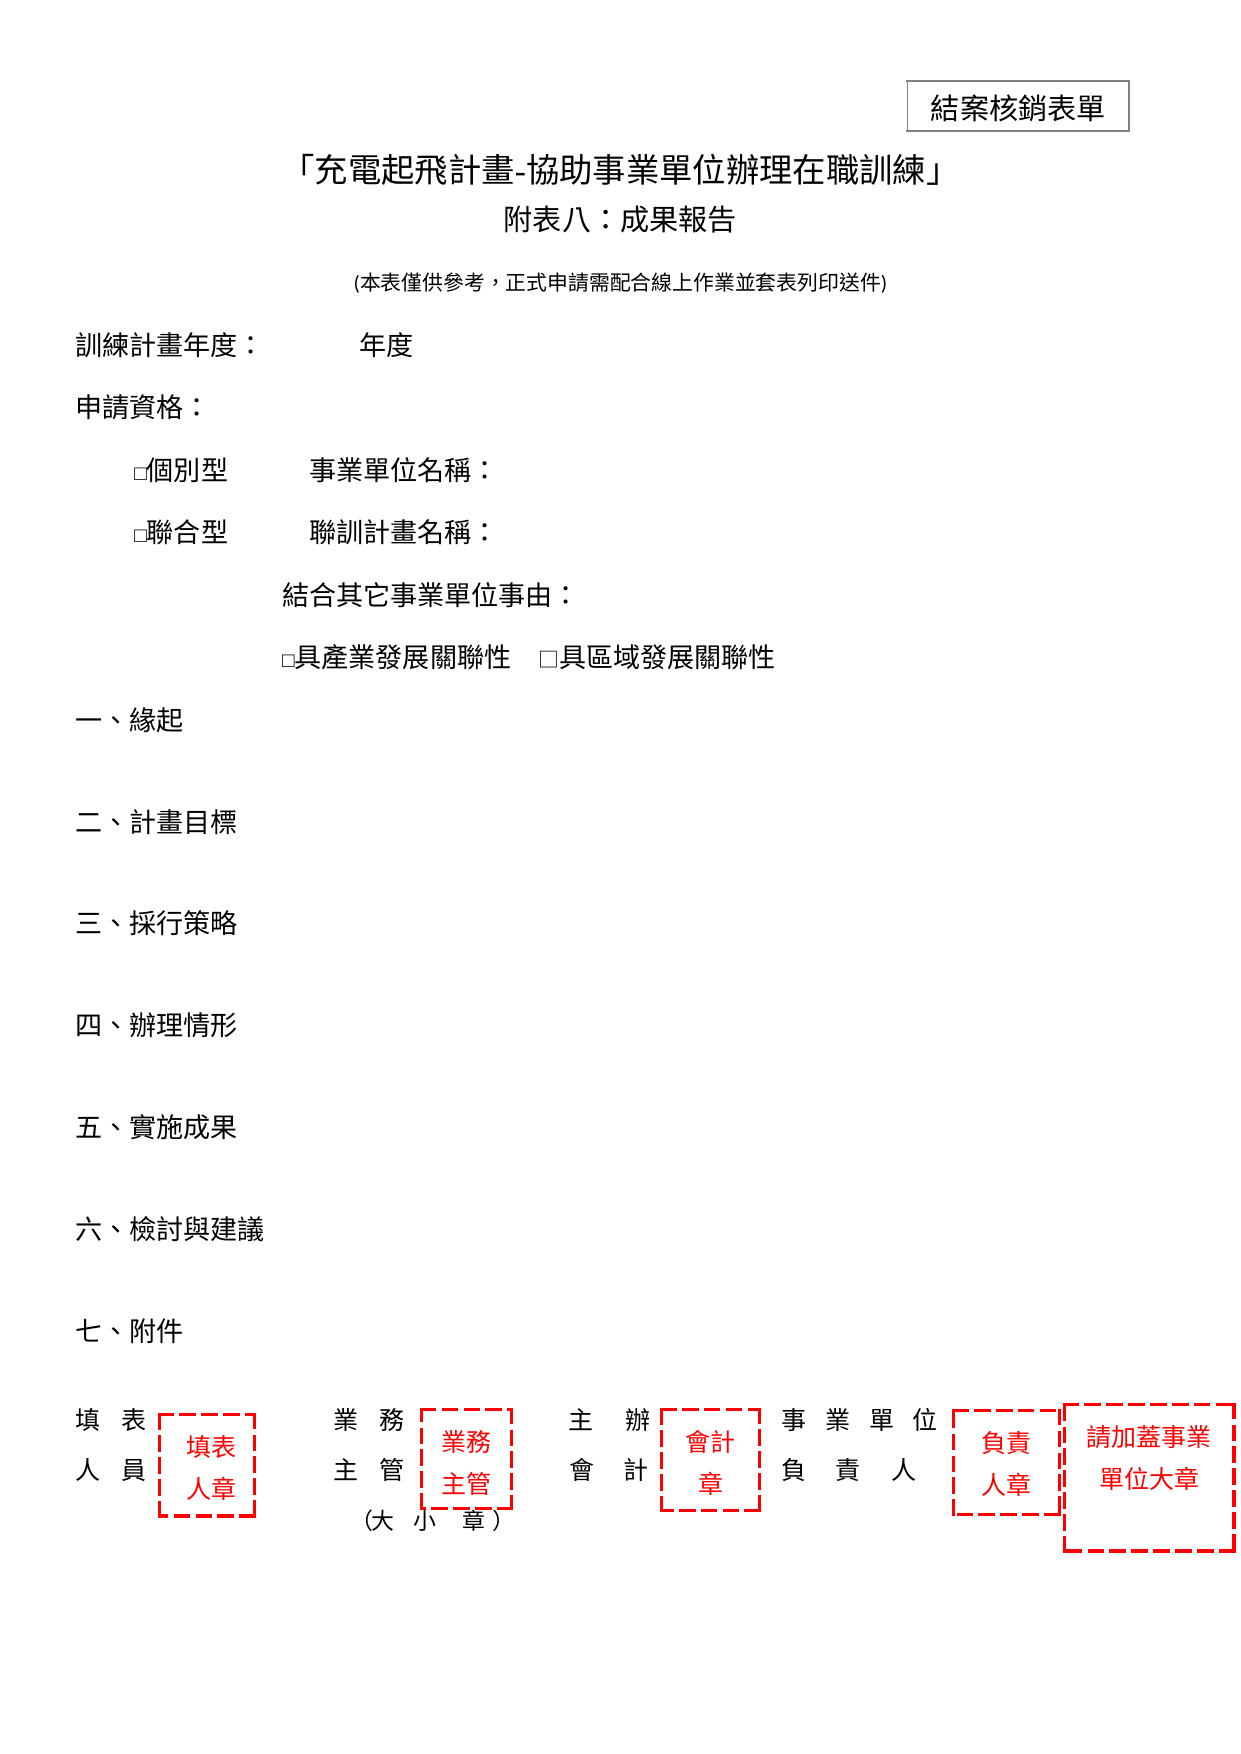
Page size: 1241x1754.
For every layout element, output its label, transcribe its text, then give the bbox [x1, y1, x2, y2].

text 訓練計畫年度： 年度 [75, 302, 1165, 364]
text 四、辦理情形 [75, 982, 1165, 1045]
subtitle 附表八：成果報告 [75, 192, 1165, 239]
text (本表僅供參考，正式申請需配合線上作業並套表列印送件) [75, 239, 1165, 302]
subtitle 「充電起飛計畫-協助事業單位辦理在職訓練」 [75, 144, 1165, 192]
text 業務主管 [438, 1418, 495, 1499]
text 填 表 業 務 主 辦 事 業 單 位 [75, 1389, 1236, 1553]
text 五、實施成果 [75, 1084, 1165, 1147]
text 負 責 人 [761, 1439, 952, 1489]
text 人 員 [75, 1439, 157, 1489]
text 會 計 [513, 1439, 660, 1489]
text 主 管 [256, 1439, 420, 1489]
text 二、計畫目標 [75, 779, 1165, 841]
text □個別型 事業單位名稱： [134, 427, 1165, 489]
text □具產業發展關聯性 □具區域發展關聯性 [134, 614, 1165, 677]
text 結合其它事業單位事由： [134, 552, 1165, 614]
text 填表人章 [186, 1423, 238, 1507]
text 會計章 [678, 1418, 743, 1501]
text 申請資格： [75, 364, 1165, 427]
text 請加蓋事業單位大章 [1081, 1413, 1217, 1497]
text 結案核銷表單 [923, 89, 1113, 123]
text □聯合型 聯訓計畫名稱： [134, 489, 1165, 552]
text 三、採行策略 [75, 881, 1165, 943]
text 六、檢討與建議 [75, 1186, 1165, 1248]
text 七、附件 [75, 1288, 1165, 1350]
text 負責人章 [970, 1419, 1043, 1503]
subtitle [908, 82, 1128, 130]
text 一、緣起 [75, 677, 1165, 739]
text （大 小 章 ） [75, 1489, 1062, 1539]
